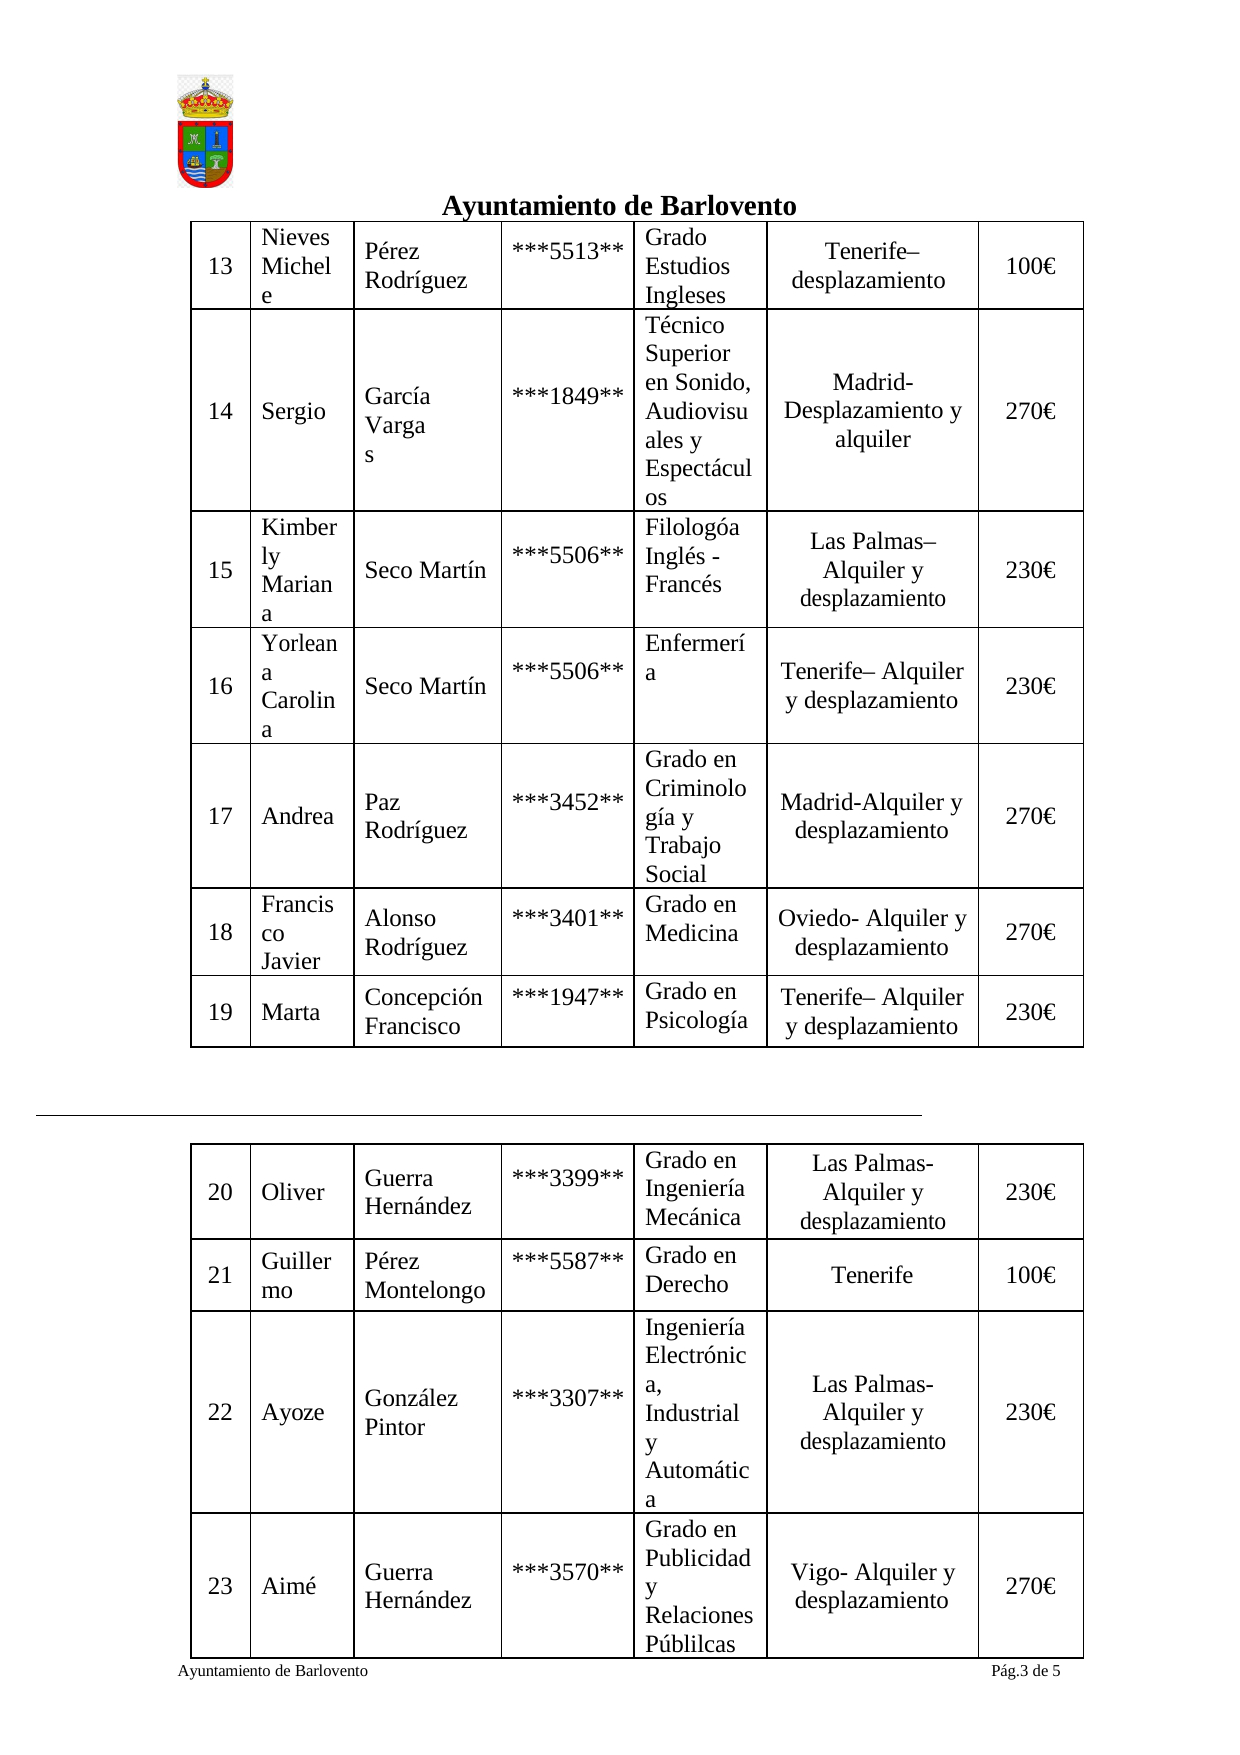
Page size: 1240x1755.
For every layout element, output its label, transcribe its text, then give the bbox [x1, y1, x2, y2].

table_cell ***5587** [502, 1240, 633, 1310]
table_cell ***5506** [502, 512, 633, 626]
table_cell González Pintor [355, 1312, 501, 1512]
table_cell Nieves Michel e [251, 222, 353, 308]
table_cell 23 [192, 1514, 250, 1657]
table_cell 270€ [979, 1514, 1083, 1657]
table_cell Grado en Derecho [635, 1240, 766, 1310]
table_cell Filologóa Inglés - Francés [635, 512, 766, 626]
table_cell Madrid- Desplazamiento y alquiler [768, 310, 978, 510]
table_cell ***3401** [502, 889, 633, 974]
table_cell Sergio [251, 310, 353, 510]
table_cell Yorlean a Carolin a [251, 628, 353, 742]
table_cell ***5506** [502, 628, 633, 742]
table_cell Tenerife– Alquiler y desplazamiento [768, 628, 978, 742]
table_cell 230€ [979, 512, 1083, 626]
table_cell Concepción Francisco [355, 976, 501, 1046]
table_cell 21 [192, 1240, 250, 1310]
table_cell Enfermerí a [635, 628, 766, 742]
table_header Grado en Ingeniería Mecánica [635, 1145, 766, 1238]
table_cell Grado en Medicina [635, 889, 766, 974]
table_cell ***1947** [502, 976, 633, 1046]
table_cell 19 [192, 976, 250, 1046]
table_cell Oviedo- Alquiler y desplazamiento [768, 889, 978, 974]
table_header Oliver [251, 1145, 353, 1238]
table_cell Tenerife– desplazamiento [768, 222, 978, 308]
table_cell ***1849** [502, 310, 633, 510]
table_cell Grado Estudios Ingleses [635, 223, 766, 308]
table_cell Grado en Psicología [635, 976, 766, 1046]
table_cell 22 [192, 1312, 250, 1512]
table_cell Tenerife [768, 1240, 978, 1310]
table_cell Francis co Javier [251, 889, 353, 974]
table_cell 13 [192, 222, 250, 308]
table_cell 100€ [979, 222, 1083, 308]
table_header Guerra Hernández [355, 1145, 501, 1238]
table_cell 16 [192, 628, 250, 742]
table_cell Marta [251, 976, 353, 1046]
table_cell Madrid-Alquiler y desplazamiento [768, 744, 978, 887]
table_cell 270€ [979, 744, 1083, 887]
table_cell Guiller mo [251, 1240, 353, 1310]
table_header 20 [192, 1145, 250, 1238]
table_cell Paz Rodríguez [355, 744, 501, 887]
table_header Las Palmas- Alquiler y desplazamiento [768, 1145, 978, 1238]
table_header 230€ [979, 1145, 1083, 1238]
table_cell Guerra Hernández [355, 1514, 501, 1657]
table_cell ***5513** [502, 223, 633, 308]
table_cell 100€ [979, 1240, 1083, 1310]
table_cell Las Palmas– Alquiler y desplazamiento [768, 512, 978, 626]
table_cell Vigo- Alquiler y desplazamiento [768, 1514, 978, 1657]
table_cell ***3307** [502, 1312, 633, 1512]
table_cell 17 [192, 744, 250, 887]
table_cell Seco Martín [355, 512, 501, 626]
table_cell Alonso Rodríguez [355, 889, 501, 974]
table_cell 270€ [979, 889, 1083, 974]
table_header ***3399** [502, 1145, 633, 1238]
table_cell Técnico Superior en Sonido, Audiovisu ales y Espectácul os [635, 310, 766, 510]
table_cell 18 [192, 889, 250, 974]
table_cell Kimber ly Marian a [251, 512, 353, 626]
table_cell 230€ [979, 976, 1083, 1046]
table_cell Pérez Rodríguez [355, 222, 501, 308]
table_cell Pérez Montelongo [355, 1240, 501, 1310]
table_cell 14 [192, 310, 250, 510]
table_cell 230€ [979, 628, 1083, 742]
table_cell Seco Martín [355, 628, 501, 742]
table_cell ***3570** [502, 1514, 633, 1657]
table_cell Aimé [251, 1514, 353, 1657]
table_cell Las Palmas- Alquiler y desplazamiento [768, 1312, 978, 1512]
table_cell Grado en Criminolo gía y Trabajo Social [635, 744, 766, 887]
table_cell Andrea [251, 744, 353, 887]
table_cell 270€ [979, 310, 1083, 510]
table_cell 230€ [979, 1312, 1083, 1512]
table_cell Ayoze [251, 1312, 353, 1512]
table_cell Ingeniería Electrónic a, Industrial y Automátic a [635, 1312, 766, 1512]
table_cell 15 [192, 512, 250, 626]
table_cell Grado en Publicidad y Relaciones Públilcas [635, 1514, 766, 1657]
table_cell García Vargas [355, 310, 501, 510]
table_cell Tenerife– Alquiler y desplazamiento [768, 976, 978, 1046]
table_cell ***3452** [502, 744, 633, 887]
